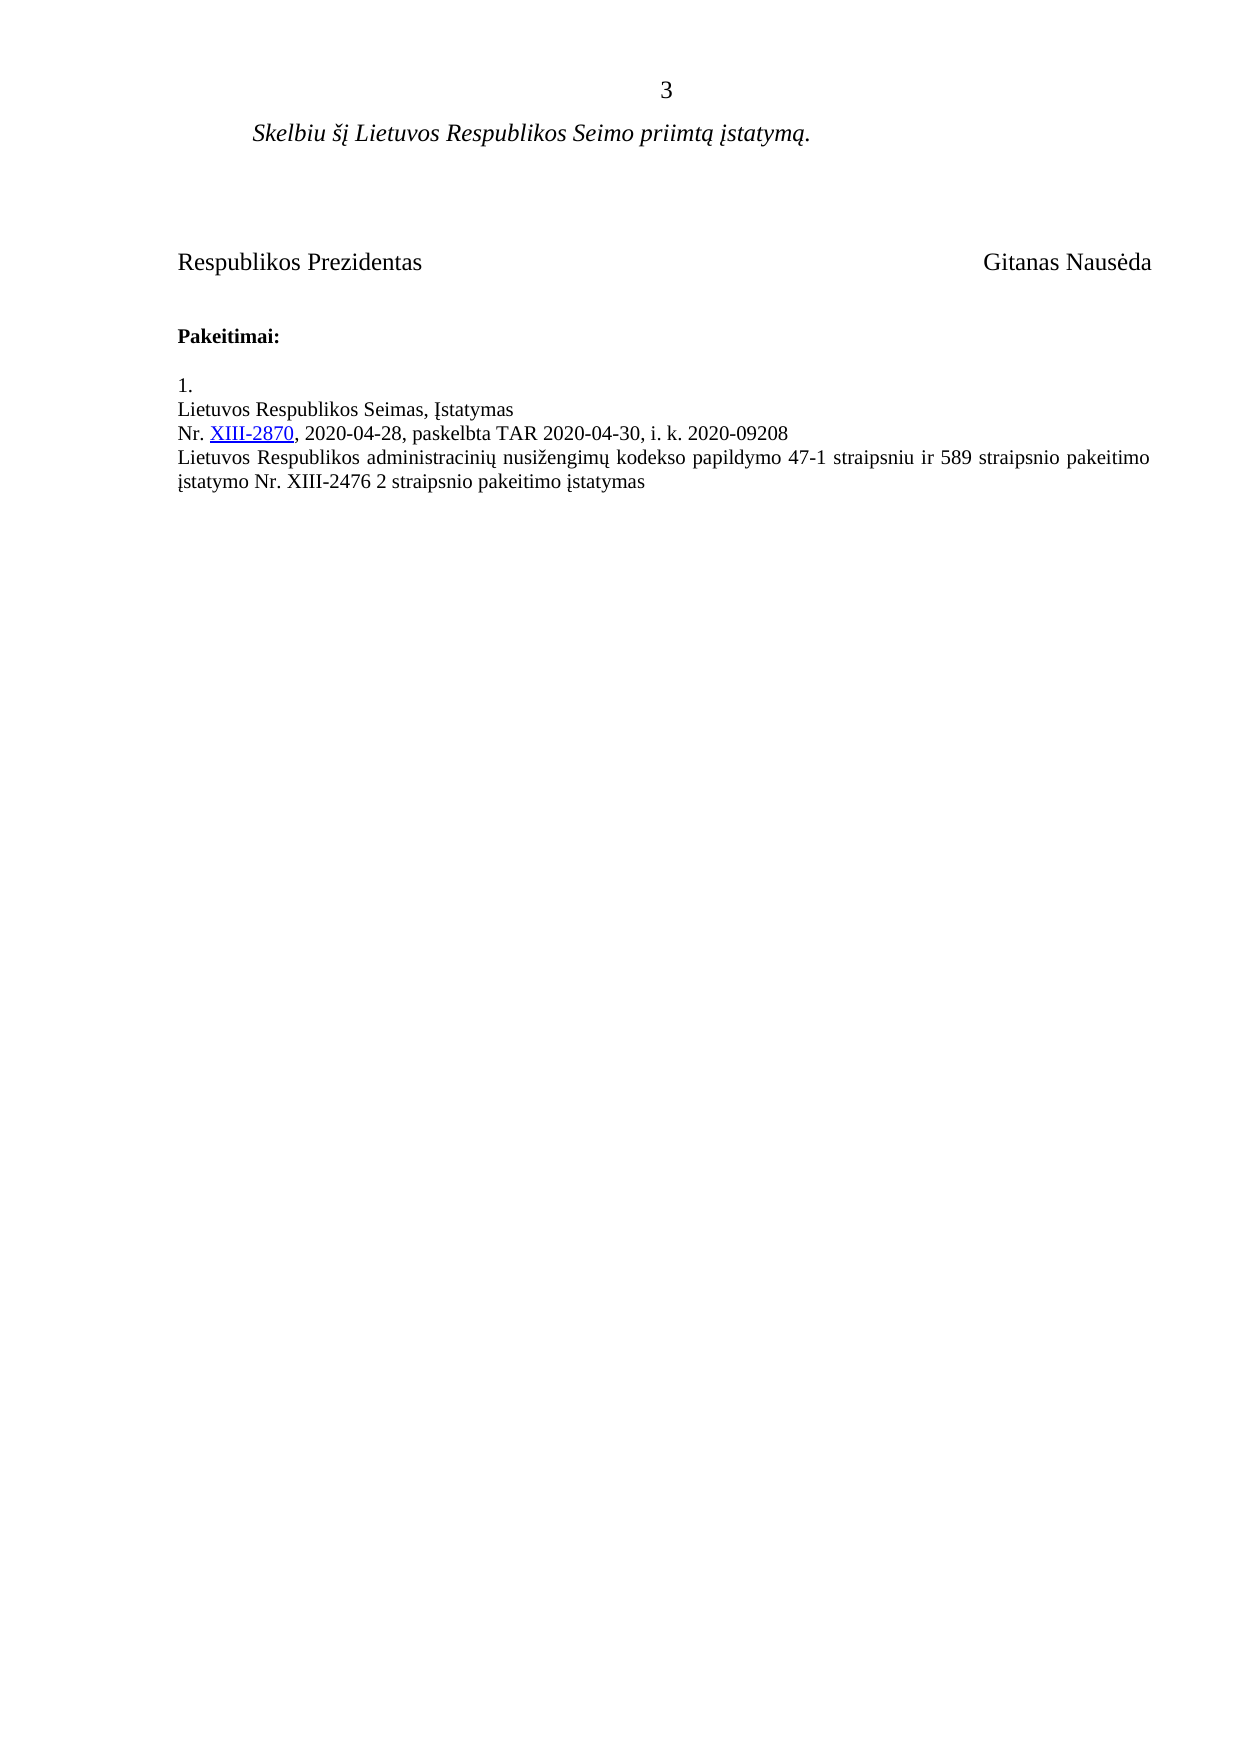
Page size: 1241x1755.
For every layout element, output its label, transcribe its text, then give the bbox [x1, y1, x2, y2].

text 1. [177, 372, 1152, 397]
text Pakeitimai: [177, 324, 1152, 348]
text Skelbiu šį Lietuvos Respublikos Seimo priimtą įstatymą. [177, 118, 1152, 147]
text Lietuvos Respublikos Seimas, Įstatymas [177, 397, 1152, 421]
text Lietuvos Respublikos administracinių nusižengimų kodekso papildymo 47-1 straipsniu ir 589 straipsnio pakeitimo įstatymo Nr. XIII-2476 2 straipsnio pakeitimo įstatymas [177, 445, 1152, 493]
text Respublikos Prezidentas Gitanas Nausėda [177, 247, 1152, 276]
text Nr. XIII-2870, 2020-04-28, paskelbta TAR 2020-04-30, i. k. 2020-09208 [177, 421, 1152, 445]
